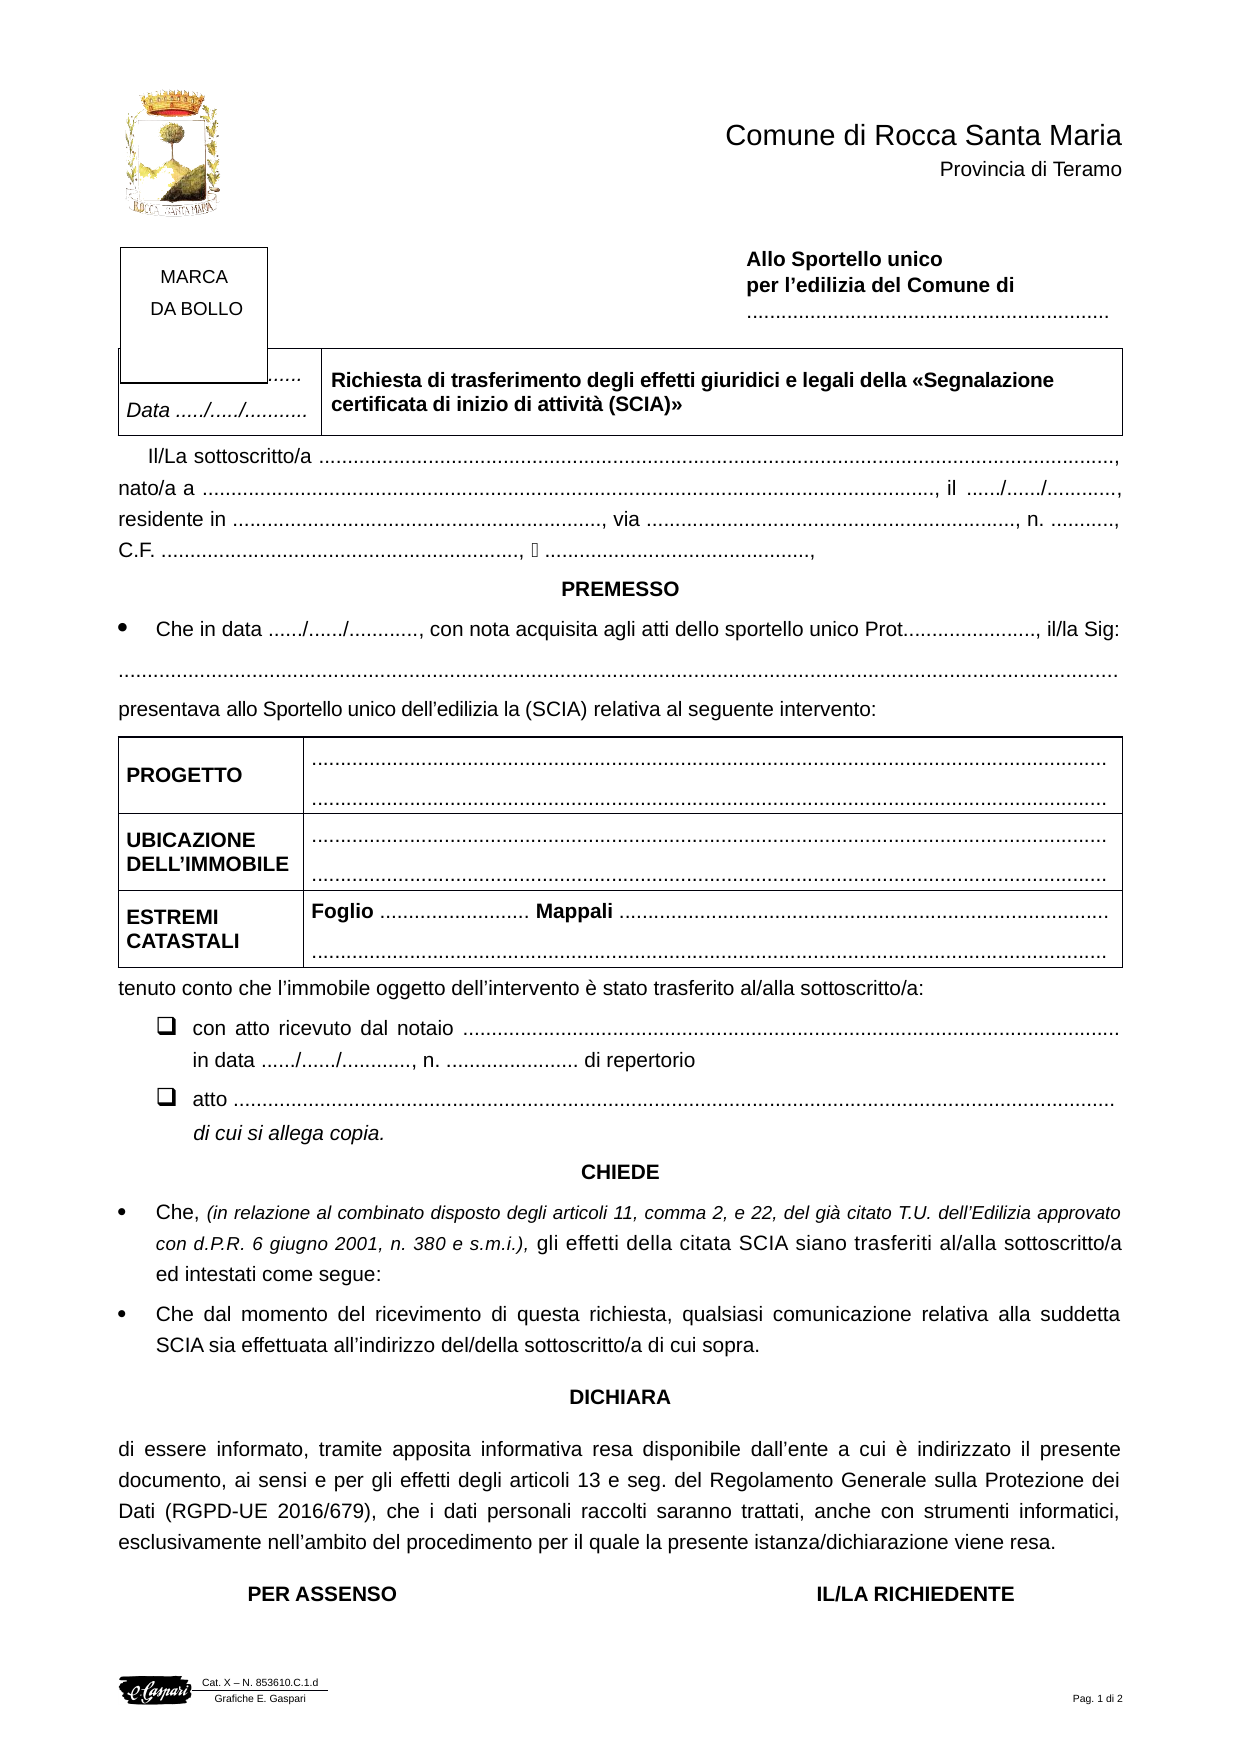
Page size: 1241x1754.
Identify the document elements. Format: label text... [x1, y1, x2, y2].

text Provincia di Teramo [224, 157, 1122, 181]
text per l’edilizia del Comune di [268, 273, 1122, 297]
subtitle CHIEDE [118, 1160, 1122, 1184]
table_cell ESTREMI CATASTALI [119, 891, 303, 967]
table_header Richiesta di trasferimento degli effetti giuridici e legali della «Segnalazione certificata di inizio di attività (SCIA)» [322, 349, 1122, 435]
list Che dal momento del ricevimento di questa richiesta, qualsiasi comunicazione relativa alla suddetta SCIA sia effettuata all’indirizzo del/della sottoscritto/a di cui sopra. [118, 1301, 1122, 1357]
text tenuto conto che l’immobile oggetto dell’intervento è stato trasferito al/alla sottoscritto/a: [118, 976, 1122, 1000]
table_header N. .......................... Data ...../...../........... [119, 349, 321, 435]
text presentava allo Sportello unico dell’edilizia la (SCIA) relativa al seguente intervento: [118, 697, 1122, 721]
subtitle PREMESSO [118, 577, 1122, 601]
table_cell UBICAZIONE DELL’IMMOBILE [119, 814, 303, 890]
text  atto ......................................................................................................................................................... [155, 1087, 1122, 1112]
table_cell .......................................................................................................................................... .......................................................................................................................................... [304, 814, 1122, 890]
text Allo Sportello unico [268, 247, 1122, 271]
text DICHIARA [118, 1385, 1122, 1409]
list Che, (in relazione al combinato disposto degli articoli 11, comma 2, e 22, del già citato T.U. dell’Edilizia approvato con d.P.R. 6 giugno 2001, n. 380 e s.m.i.), gli effetti della citata SCIA siano trasferiti al/alla sottoscritto/a ed intestati come segue: [118, 1199, 1122, 1286]
text  con atto ricevuto dal notaio .................................................................................................................. in data ....../....../............, n. ....................... di repertorio [155, 1016, 1122, 1072]
table_header .......................................................................................................................................... .......................................................................................................................................... [304, 738, 1122, 813]
text ............................................................... [268, 299, 1122, 323]
picture [122, 87, 224, 219]
list Che in data ....../....../............, con nota acquisita agli atti dello sportello unico Prot......................., il/la Sig: [118, 617, 1122, 642]
text di essere informato, tramite apposita informativa resa disponibile dall’ente a cui è indirizzato il presente documento, ai sensi e per gli effetti degli articoli 13 e seg. del Regolamento Generale sulla Protezione dei Dati (RGPD-UE 2016/679), che i dati personali raccolti saranno trattati, anche con strumenti informatici, esclusivamente nell’ambito del procedimento per il quale la presente istanza/dichiarazione viene resa. [118, 1437, 1122, 1554]
picture [118, 1675, 192, 1705]
table_cell Foglio .......................... Mappali ..................................................................................... .......................................................................................................................................... [304, 891, 1122, 967]
text Comune di Rocca Santa Maria [224, 118, 1122, 152]
text Il/La sottoscritto/a .........................................................................................................................................., nato/a a ..............................................................................................................................., il ....../....../............, residente in ................................................................, via ................................................................, n. ..........., C.F. ..............................................................,  .............................................., [118, 444, 1122, 562]
text PER ASSENSO IL/LA RICHIEDENTE [118, 1582, 1122, 1606]
table_header PROGETTO [119, 738, 303, 813]
text di cui si allega copia. [193, 1121, 1122, 1144]
